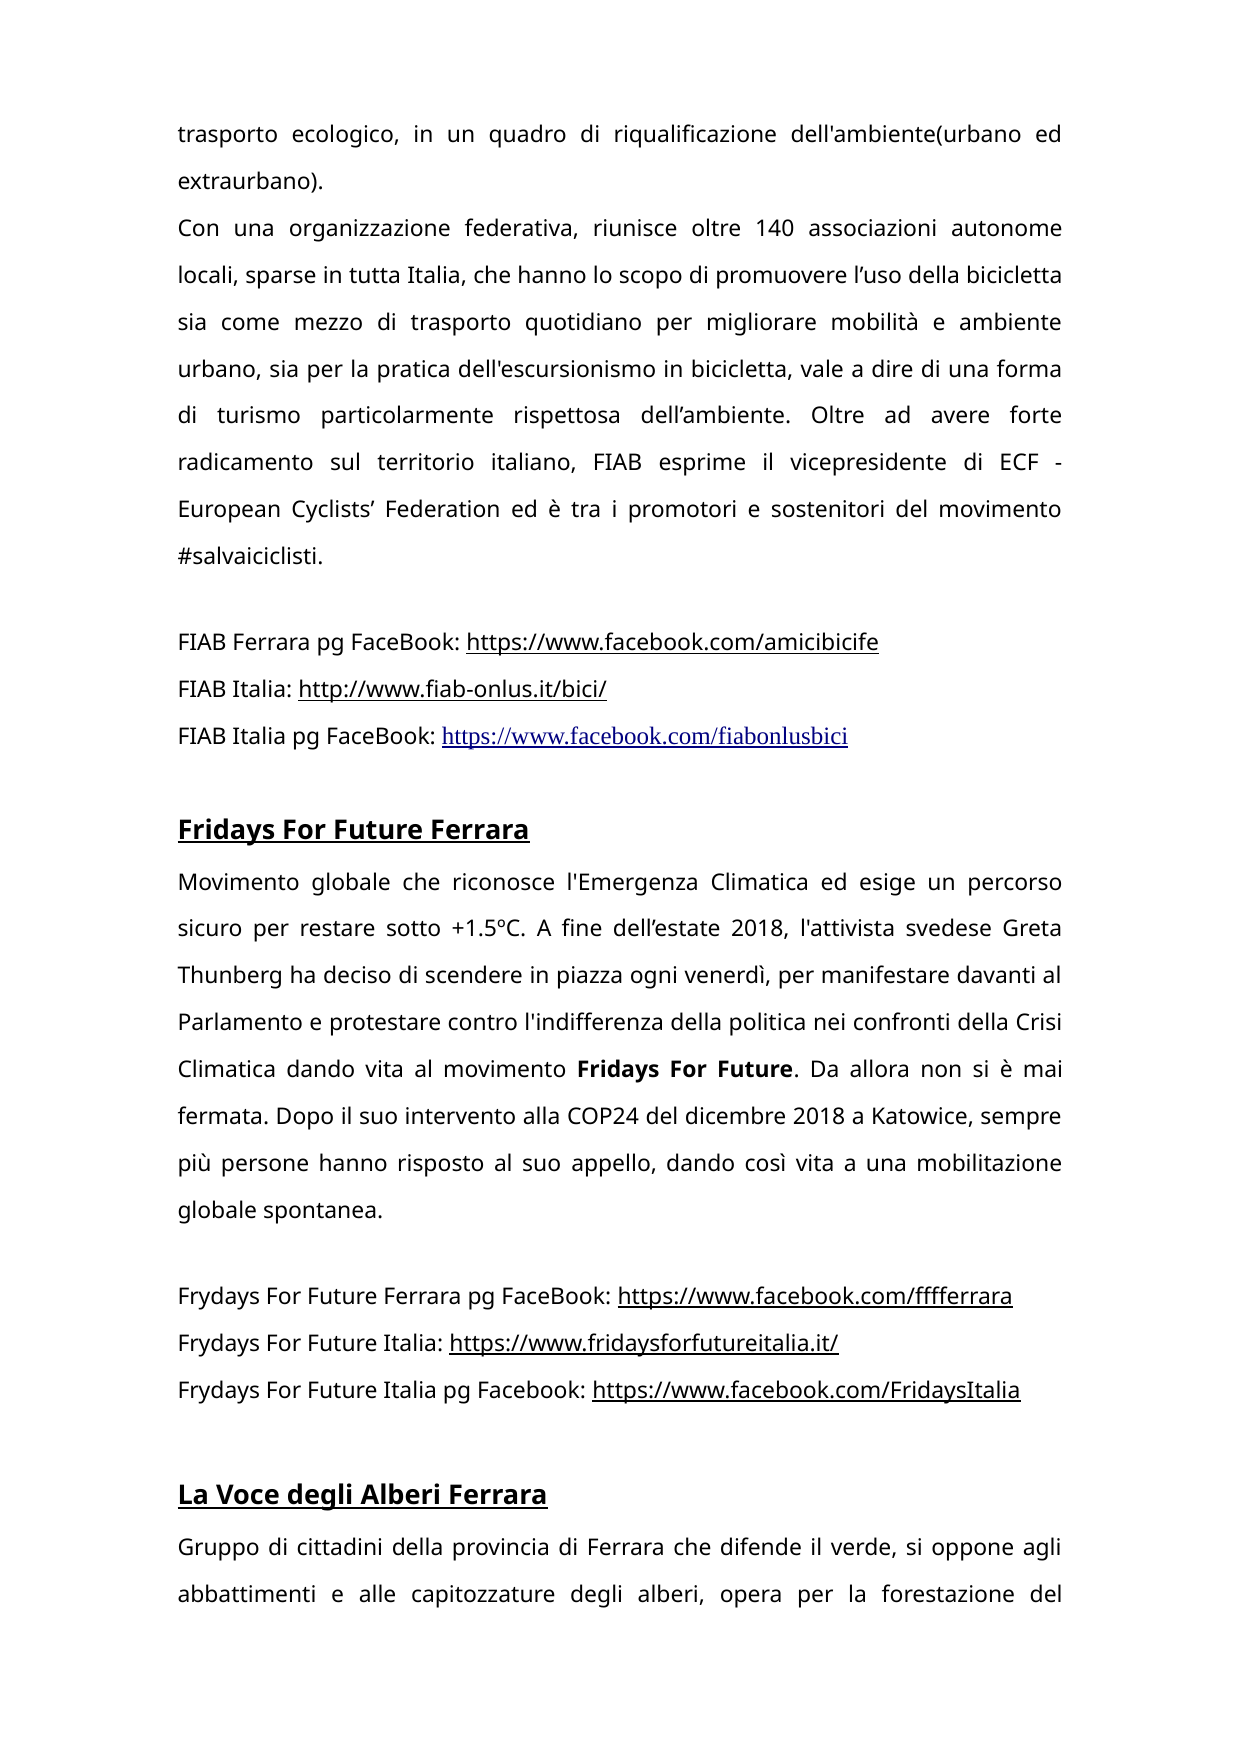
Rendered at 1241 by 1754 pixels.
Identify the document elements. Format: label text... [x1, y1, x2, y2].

text FIAB Italia pg FaceBook: https://www.facebook.com/fiabonlusbici [177, 720, 1063, 751]
text trasporto ecologico, in un quadro di riqualificazione dell'ambiente(urbano ed extraurbano). Con una organizzazione federativa, riunisce oltre 140 associazioni autonome locali, sparse in tutta Italia, che hanno lo scopo di promuovere l’uso della bicicletta sia come mezzo di trasporto quotidiano per migliorare mobilità e ambiente urbano, sia per la pratica dell'escursionismo in bicicletta, vale a dire di una forma di turismo particolarmente rispettosa dell’ambiente. Oltre ad avere forte radicamento sul territorio italiano, FIAB esprime il vicepresidente di ECF - European Cyclists’ Federation ed è tra i promotori e sostenitori del movimento #salvaiciclisti. [177, 118, 1063, 571]
text Movimento globale che riconosce l'Emergenza Climatica ed esige un percorso sicuro per restare sotto +1.5ºC. A fine dell’estate 2018, l'attivista svedese Greta Thunberg ha deciso di scendere in piazza ogni venerdì, per manifestare davanti al Parlamento e protestare contro l'indifferenza della politica nei confronti della Crisi Climatica dando vita al movimento Fridays For Future. Da allora non si è mai fermata. Dopo il suo intervento alla COP24 del dicembre 2018 a Katowice, sempre più persone hanno risposto al suo appello, dando così vita a una mobilitazione globale spontanea. [177, 865, 1063, 1225]
text Fridays For Future Ferrara [177, 810, 1063, 847]
text Frydays For Future Italia pg Facebook: https://www.facebook.com/FridaysItalia [177, 1374, 1063, 1405]
text Frydays For Future Ferrara pg FaceBook: https://www.facebook.com/fffferrara [177, 1280, 1063, 1311]
text FIAB Ferrara pg FaceBook: https://www.facebook.com/amicibicife [177, 626, 1063, 658]
text Frydays For Future Italia: https://www.fridaysforfutureitalia.it/ [177, 1327, 1063, 1358]
text FIAB Italia: http://www.fiab-onlus.it/bici/ [177, 673, 1063, 704]
text Gruppo di cittadini della provincia di Ferrara che difende il verde, si oppone agli abbattimenti e alle capitozzature degli alberi, opera per la forestazione del [177, 1531, 1063, 1609]
text La Voce degli Alberi Ferrara [177, 1476, 1063, 1513]
